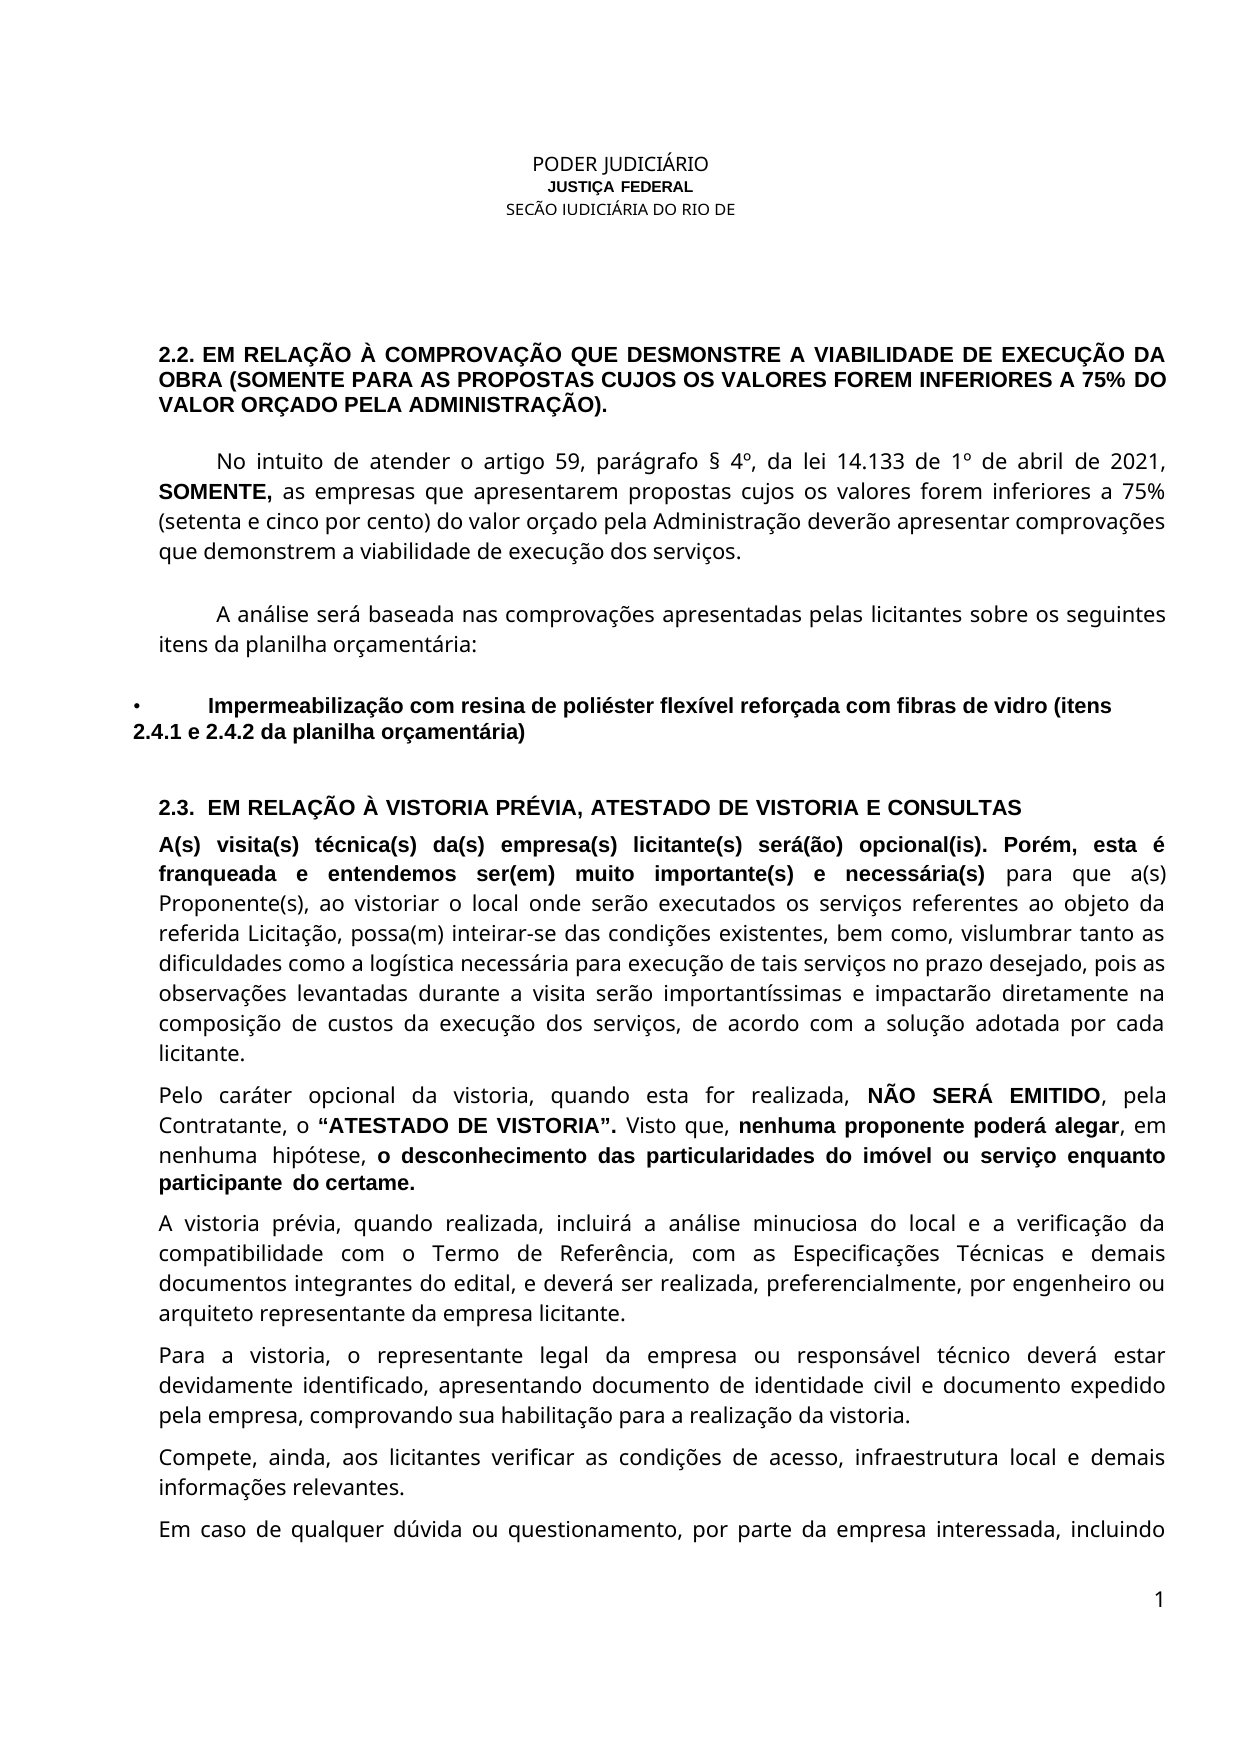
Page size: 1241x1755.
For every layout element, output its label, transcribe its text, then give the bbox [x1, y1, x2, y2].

text No intuito de atender o artigo 59, parágrafo § 4º, da lei 14.133 de 1º de abril de 2021, SOMENTE, as empresas que apresentarem propostas cujos os valores forem inferiores a 75% (setenta e cinco por cento) do valor orçado pela Administração deverão apresentar comprovações que demonstrem a viabilidade de execução dos serviços. [158, 446, 1167, 566]
text A(s) visita(s) técnica(s) da(s) empresa(s) licitante(s) será(ão) opcional(is). Porém, esta é franqueada e entendemos ser(em) muito importante(s) e necessária(s) para que a(s) Proponente(s), ao vistoriar o local onde serão executados os serviços referentes ao objeto da referida Licitação, possa(m) inteirar-se das condições existentes, bem como, vislumbrar tanto as dificuldades como a logística necessária para execução de tais serviços no prazo desejado, pois as observações levantadas durante a visita serão importantíssimas e impactarão diretamente na composição de custos da execução dos serviços, de acordo com a solução adotada por cada licitante. [158, 832, 1167, 1067]
list EM RELAÇÃO À COMPROVAÇÃO QUE DESMONSTRE A VIABILIDADE DE EXECUÇÃO DA OBRA (SOMENTE PARA AS PROPOSTAS CUJOS OS VALORES FOREM INFERIORES A 75% DO VALOR ORÇADO PELA ADMINISTRAÇÃO). [158, 341, 1167, 417]
text Compete, ainda, aos licitantes verificar as condições de acesso, infraestrutura local e demais informações relevantes. [158, 1442, 1167, 1502]
text Para a vistoria, o representante legal da empresa ou responsável técnico deverá estar devidamente identificado, apresentando documento de identidade civil e documento expedido pela empresa, comprovando sua habilitação para a realização da vistoria. [158, 1340, 1167, 1429]
list EM RELAÇÃO À VISTORIA PRÉVIA, ATESTADO DE VISTORIA E CONSULTAS [158, 794, 1167, 819]
text A vistoria prévia, quando realizada, incluirá a análise minuciosa do local e a verificação da compatibilidade com o Termo de Referência, com as Especificações Técnicas e demais documentos integrantes do edital, e deverá ser realizada, preferencialmente, por engenheiro ou arquiteto representante da empresa licitante. [158, 1208, 1167, 1328]
text Em caso de qualquer dúvida ou questionamento, por parte da empresa interessada, incluindo [158, 1514, 1166, 1544]
text Pelo caráter opcional da vistoria, quando esta for realizada, NÃO SERÁ EMITIDO, pela Contratante, o “ATESTADO DE VISTORIA”. Visto que, nenhuma proponente poderá alegar, em nenhuma hipótese, o desconhecimento das particularidades do imóvel ou serviço enquanto participante do certame. [158, 1080, 1167, 1195]
list Impermeabilização com resina de poliéster flexível reforçada com fibras de vidro (itens 2.4.1 e 2.4.2 da planilha orçamentária) [133, 693, 1166, 744]
text A análise será baseada nas comprovações apresentadas pelas licitantes sobre os seguintes itens da planilha orçamentária: [158, 599, 1167, 659]
